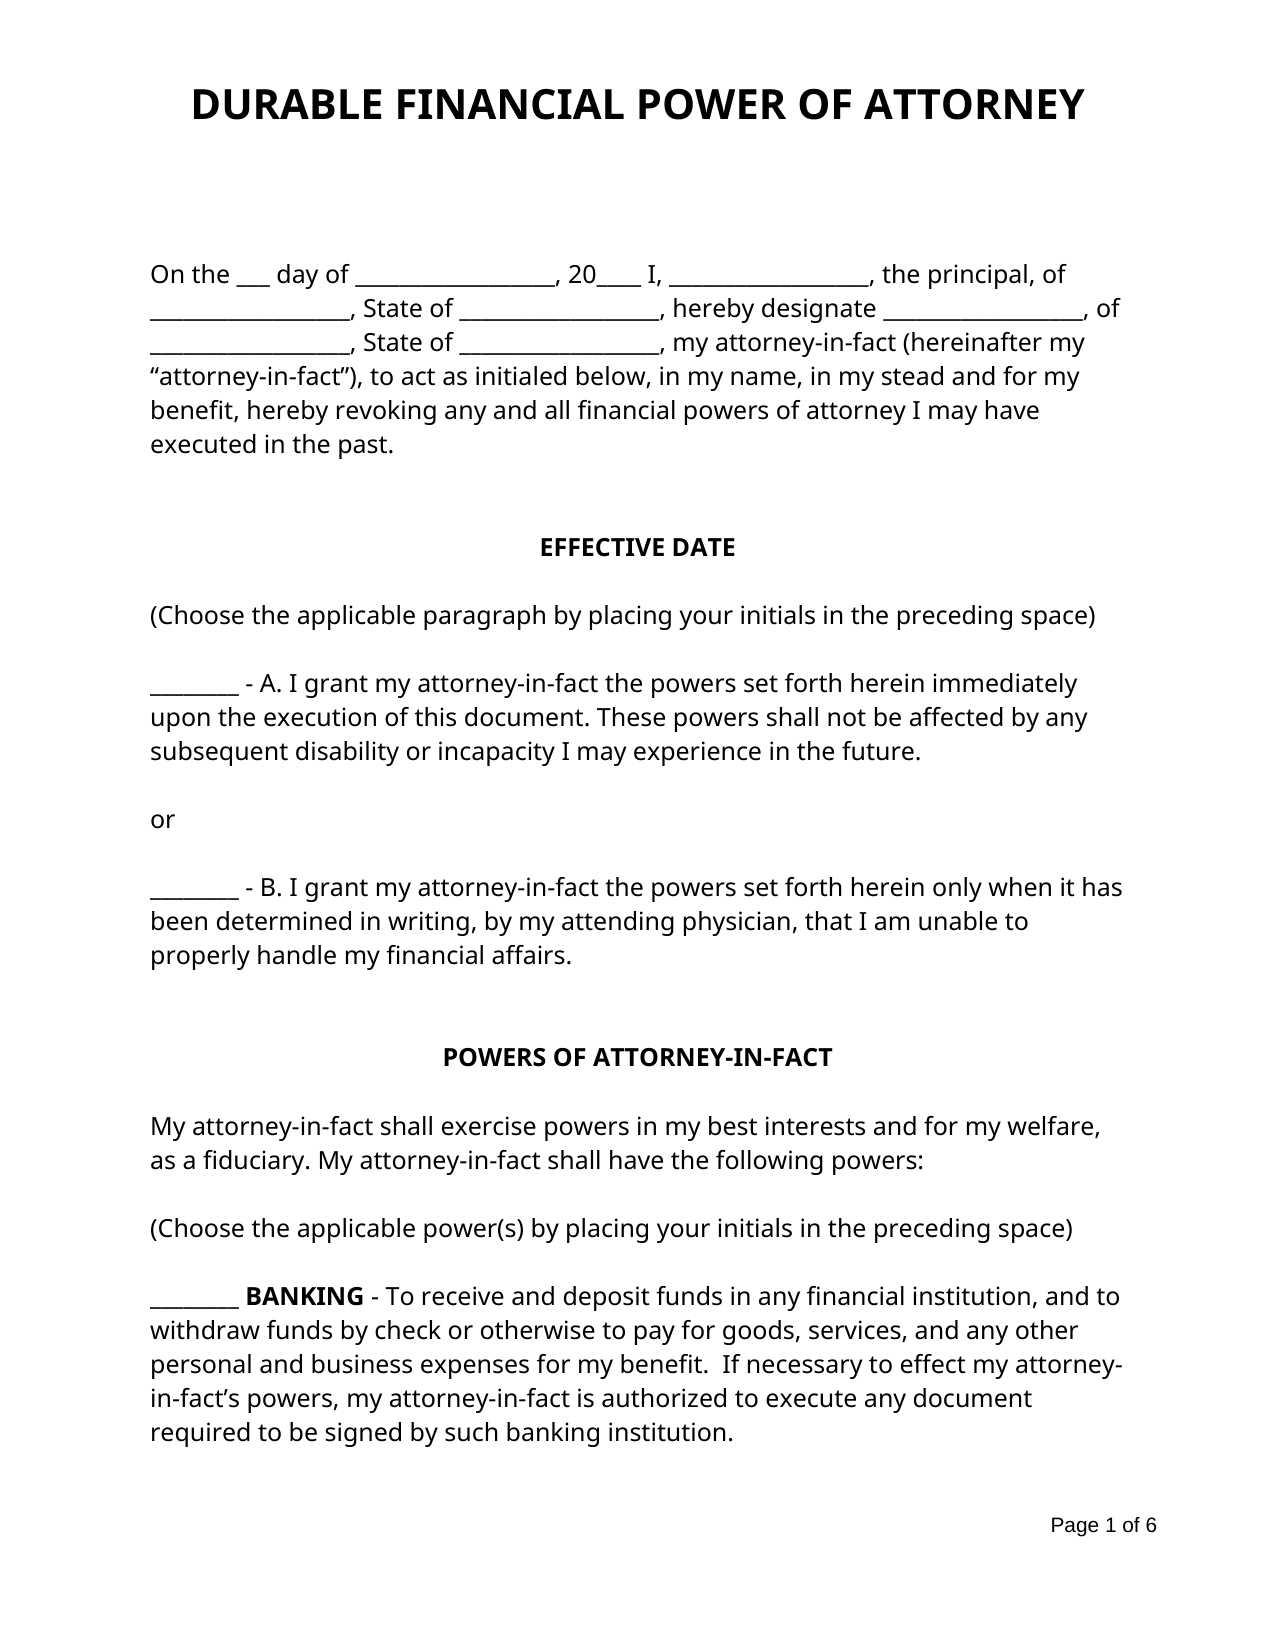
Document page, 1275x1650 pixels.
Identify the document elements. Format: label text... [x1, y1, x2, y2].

text ________ - A. I grant my attorney-in-fact the powers set forth herein immediately upon the execution of this document. These powers shall not be affected by any subsequent disability or incapacity I may experience in the future. [150, 665, 1125, 768]
text EFFECTIVE DATE [150, 529, 1125, 563]
text or [150, 802, 1125, 836]
text (Choose the applicable paragraph by placing your initials in the preceding space) [150, 597, 1125, 631]
text (Choose the applicable power(s) by placing your initials in the preceding space) [150, 1210, 1125, 1244]
text On the ___ day of __________________, 20____ I, __________________, the principal, of __________________, State of __________________, hereby designate __________________, of __________________, State of __________________, my attorney-in-fact (hereinafter my “attorney-in-fact”), to act as initialed below, in my name, in my stead and for my benefit, hereby revoking any and all financial powers of attorney I may have executed in the past. [150, 257, 1125, 461]
text DURABLE FINANCIAL POWER OF ATTORNEY [150, 75, 1125, 132]
text My attorney-in-fact shall exercise powers in my best interests and for my welfare, as a fiduciary. My attorney-in-fact shall have the following powers: [150, 1108, 1125, 1176]
text ________ - B. I grant my attorney-in-fact the powers set forth herein only when it has been determined in writing, by my attending physician, that I am unable to properly handle my financial affairs. [150, 870, 1125, 972]
text POWERS OF ATTORNEY-IN-FACT [150, 1040, 1125, 1074]
text ________ BANKING - To receive and deposit funds in any financial institution, and to withdraw funds by check or otherwise to pay for goods, services, and any other personal and business expenses for my benefit. If necessary to effect my attorney-in-fact’s powers, my attorney-in-fact is authorized to execute any document required to be signed by such banking institution. [150, 1278, 1125, 1449]
